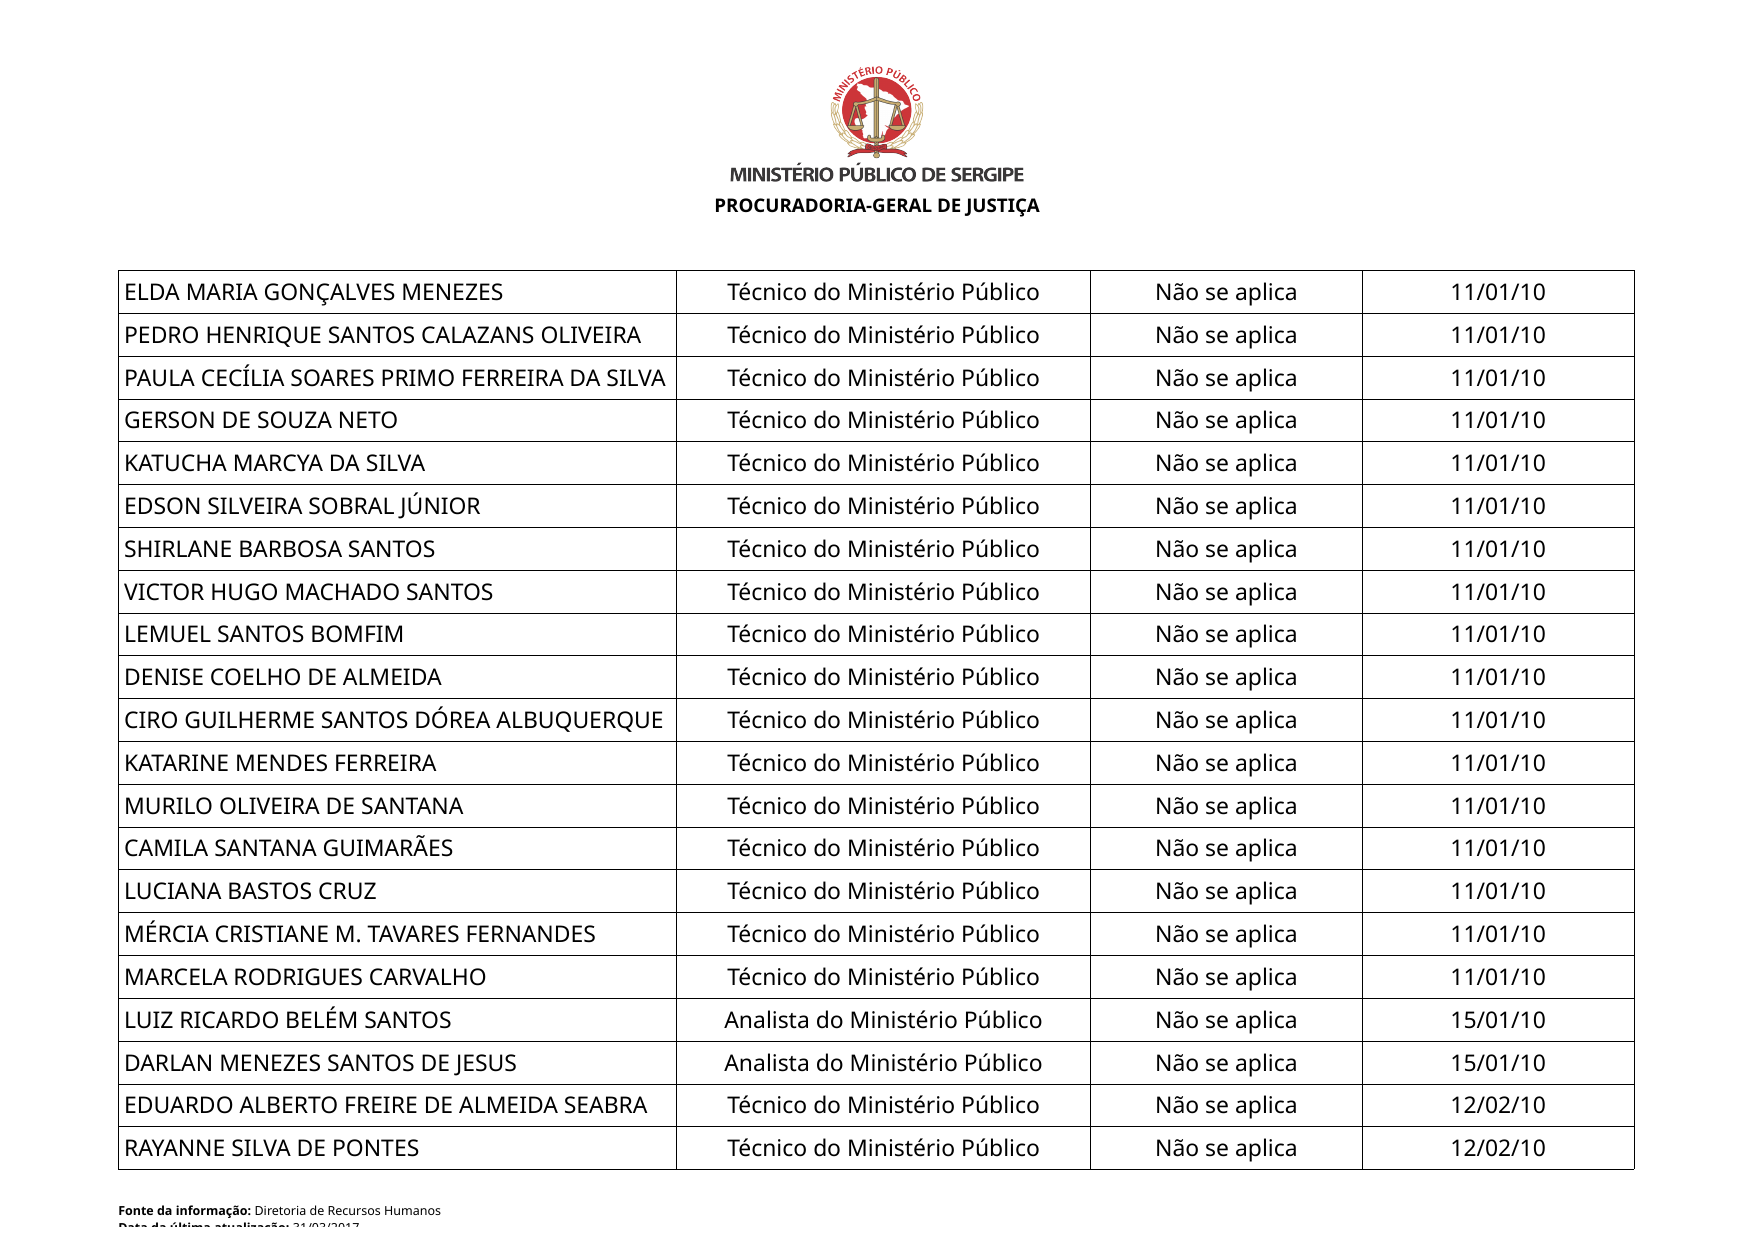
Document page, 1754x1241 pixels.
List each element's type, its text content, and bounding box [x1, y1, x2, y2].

table_cell MÉRCIA CRISTIANE M. TAVARES FERNANDES [119, 913, 676, 955]
table_cell 12/02/10 [1363, 1085, 1634, 1126]
table_cell Não se aplica [1091, 485, 1362, 527]
table_cell Não se aplica [1091, 614, 1362, 655]
table_cell Não se aplica [1091, 271, 1362, 313]
table_cell Não se aplica [1091, 999, 1362, 1041]
table_cell Não se aplica [1091, 400, 1362, 441]
table_cell Não se aplica [1091, 699, 1362, 741]
table_cell CAMILA SANTANA GUIMARÃES [119, 828, 676, 869]
table_cell Técnico do Ministério Público [677, 785, 1090, 827]
table_cell KATARINE MENDES FERREIRA [119, 742, 676, 784]
table_cell 11/01/10 [1363, 699, 1634, 741]
table_cell Não se aplica [1091, 742, 1362, 784]
table_cell KATUCHA MARCYA DA SILVA [119, 442, 676, 484]
table_cell 11/01/10 [1363, 828, 1634, 869]
table_cell 15/01/10 [1363, 999, 1634, 1041]
table_cell Não se aplica [1091, 571, 1362, 612]
table_cell RAYANNE SILVA DE PONTES [119, 1127, 676, 1169]
table_cell 11/01/10 [1363, 442, 1634, 484]
table_cell Técnico do Ministério Público [677, 828, 1090, 869]
table_cell 11/01/10 [1363, 400, 1634, 441]
table_cell Não se aplica [1091, 442, 1362, 484]
table_cell Não se aplica [1091, 528, 1362, 570]
table_cell Técnico do Ministério Público [677, 485, 1090, 527]
table_cell Técnico do Ministério Público [677, 656, 1090, 698]
table_cell 11/01/10 [1363, 614, 1634, 655]
table_cell Técnico do Ministério Público [677, 870, 1090, 912]
table_cell 11/01/10 [1363, 357, 1634, 398]
table_cell Não se aplica [1091, 870, 1362, 912]
table_cell Técnico do Ministério Público [677, 1085, 1090, 1126]
table_cell GERSON DE SOUZA NETO [119, 400, 676, 441]
table_cell Técnico do Ministério Público [677, 528, 1090, 570]
table_cell Analista do Ministério Público [677, 1042, 1090, 1083]
table_cell Técnico do Ministério Público [677, 913, 1090, 955]
table_cell DARLAN MENEZES SANTOS DE JESUS [119, 1042, 676, 1083]
table_cell Analista do Ministério Público [677, 999, 1090, 1041]
table_cell 11/01/10 [1363, 913, 1634, 955]
table_cell Técnico do Ministério Público [677, 314, 1090, 356]
table_cell Técnico do Ministério Público [677, 571, 1090, 612]
table_cell Técnico do Ministério Público [677, 614, 1090, 655]
table_cell Não se aplica [1091, 956, 1362, 998]
table_cell Técnico do Ministério Público [677, 699, 1090, 741]
table_cell PAULA CECÍLIA SOARES PRIMO FERREIRA DA SILVA [119, 357, 676, 398]
table_cell Não se aplica [1091, 357, 1362, 398]
table_cell LUCIANA BASTOS CRUZ [119, 870, 676, 912]
table_cell 11/01/10 [1363, 485, 1634, 527]
table_cell Técnico do Ministério Público [677, 956, 1090, 998]
table_cell MURILO OLIVEIRA DE SANTANA [119, 785, 676, 827]
table_cell DENISE COELHO DE ALMEIDA [119, 656, 676, 698]
table_cell Não se aplica [1091, 314, 1362, 356]
table_cell 11/01/10 [1363, 656, 1634, 698]
table_cell Não se aplica [1091, 828, 1362, 869]
table_cell SHIRLANE BARBOSA SANTOS [119, 528, 676, 570]
table_cell 11/01/10 [1363, 785, 1634, 827]
table_cell LEMUEL SANTOS BOMFIM [119, 614, 676, 655]
table_cell EDUARDO ALBERTO FREIRE DE ALMEIDA SEABRA [119, 1085, 676, 1126]
table_cell Técnico do Ministério Público [677, 742, 1090, 784]
table_cell Técnico do Ministério Público [677, 400, 1090, 441]
table_cell Técnico do Ministério Público [677, 357, 1090, 398]
table_cell 12/02/10 [1363, 1127, 1634, 1169]
table_cell Não se aplica [1091, 913, 1362, 955]
table_cell CIRO GUILHERME SANTOS DÓREA ALBUQUERQUE [119, 699, 676, 741]
table_cell 11/01/10 [1363, 314, 1634, 356]
table_cell ELDA MARIA GONÇALVES MENEZES [119, 271, 676, 313]
table_cell 11/01/10 [1363, 528, 1634, 570]
table_cell Não se aplica [1091, 656, 1362, 698]
table_cell 11/01/10 [1363, 271, 1634, 313]
table_cell 11/01/10 [1363, 571, 1634, 612]
picture [730, 66, 1024, 185]
table_cell Técnico do Ministério Público [677, 271, 1090, 313]
table_cell MARCELA RODRIGUES CARVALHO [119, 956, 676, 998]
table_cell VICTOR HUGO MACHADO SANTOS [119, 571, 676, 612]
table_cell 11/01/10 [1363, 956, 1634, 998]
table_cell PEDRO HENRIQUE SANTOS CALAZANS OLIVEIRA [119, 314, 676, 356]
table_cell 11/01/10 [1363, 742, 1634, 784]
table_cell EDSON SILVEIRA SOBRAL JÚNIOR [119, 485, 676, 527]
table_cell Não se aplica [1091, 1127, 1362, 1169]
table_cell 15/01/10 [1363, 1042, 1634, 1083]
table_cell Não se aplica [1091, 785, 1362, 827]
table_cell LUIZ RICARDO BELÉM SANTOS [119, 999, 676, 1041]
table_cell Não se aplica [1091, 1085, 1362, 1126]
table_cell Técnico do Ministério Público [677, 442, 1090, 484]
table_cell 11/01/10 [1363, 870, 1634, 912]
table_cell Não se aplica [1091, 1042, 1362, 1083]
table_cell Técnico do Ministério Público [677, 1127, 1090, 1169]
